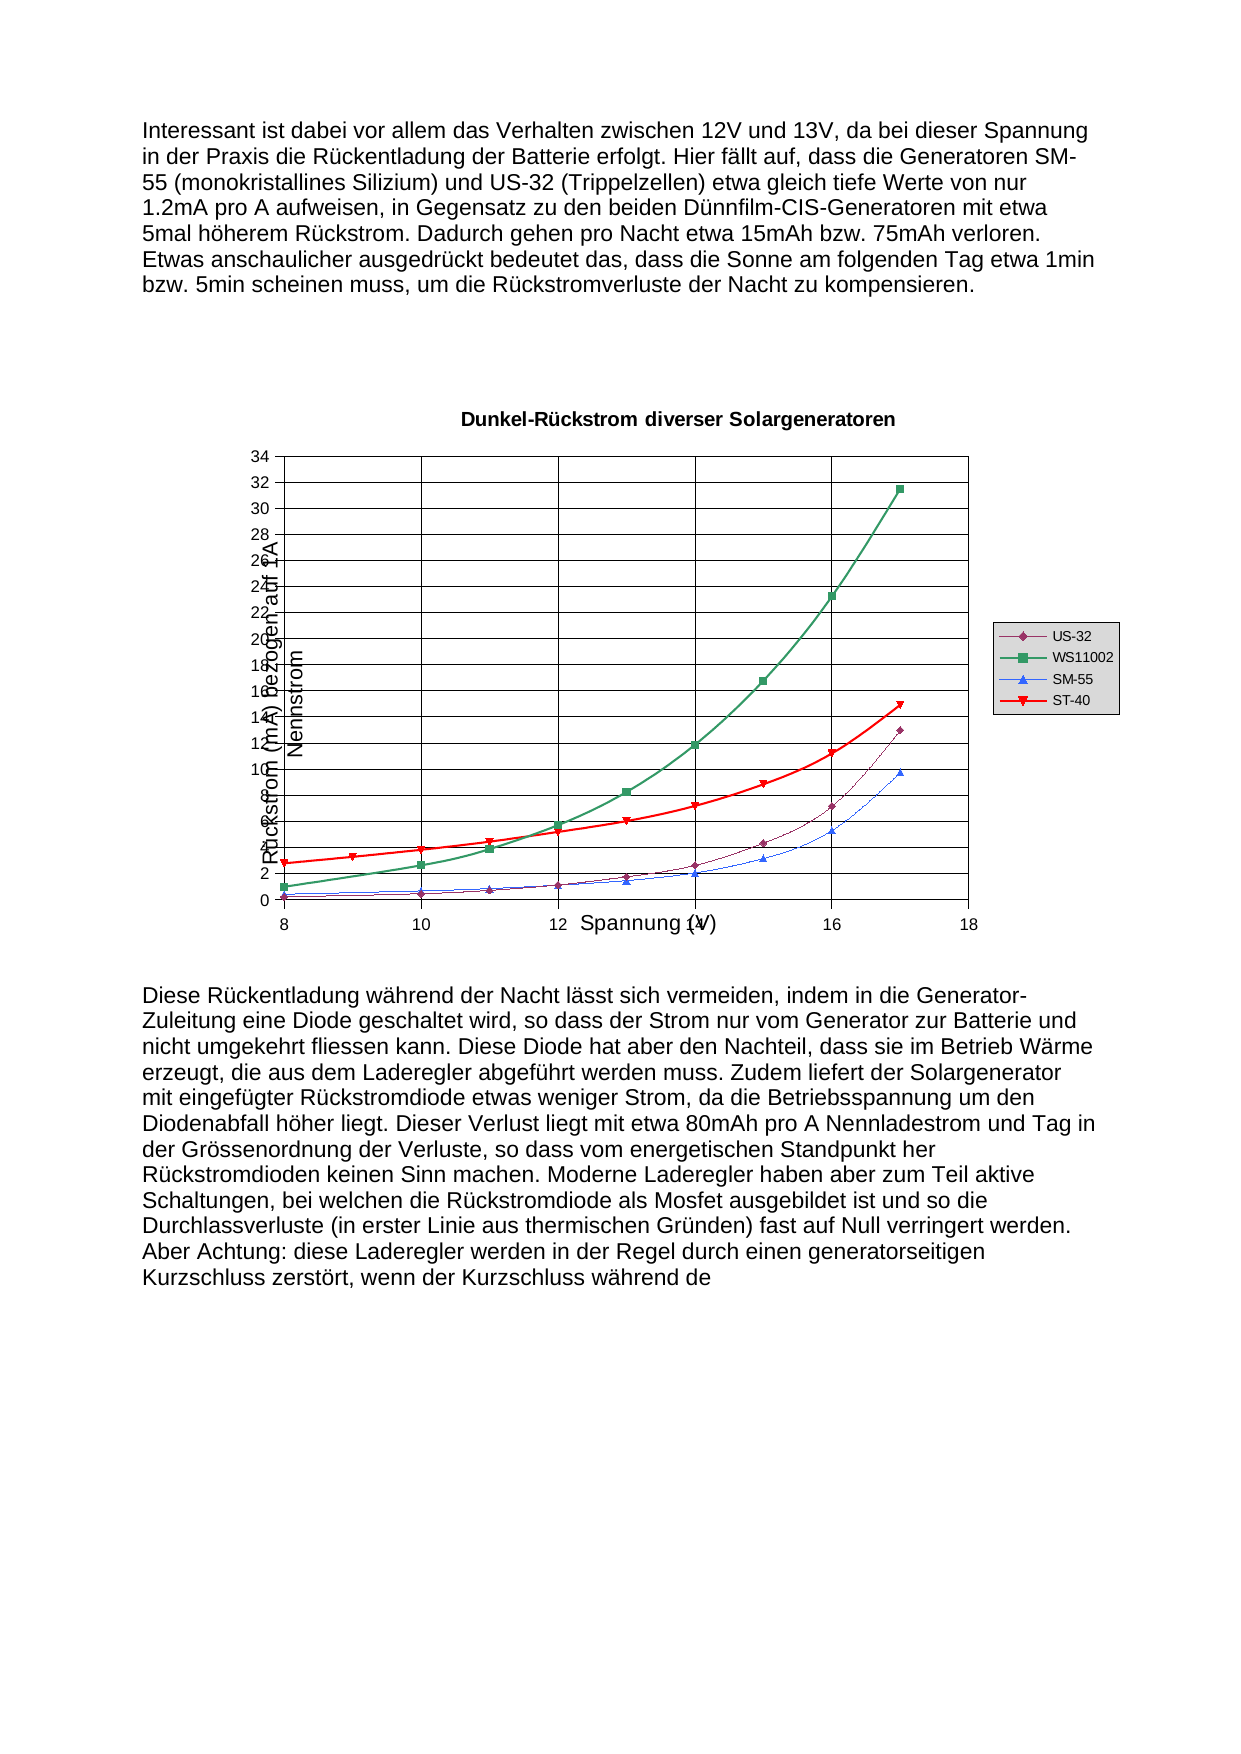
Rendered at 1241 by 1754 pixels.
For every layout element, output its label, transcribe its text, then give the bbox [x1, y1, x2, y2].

text Diese Rückentladung während der Nacht lässt sich vermeiden, indem in die Generator-Zuleitung eine Diode geschaltet wird, so dass der Strom nur vom Generator zur Batterie und nicht umgekehrt fliessen kann. Diese Diode hat aber den Nachteil, dass sie im Betrieb Wärme erzeugt, die aus dem Laderegler abgeführt werden muss. Zudem liefert der Solargenerator mit eingefügter Rückstromdiode etwas weniger Strom, da die Betriebs­spannung um den Diodenabfall höher liegt. Dieser Verlust liegt mit etwa 80mAh pro A Nennladestrom und Tag in der Grössenordnung der Verluste, so dass vom energetischen Standpunkt her Rückstromdioden keinen Sinn machen. Moderne Laderegler haben aber zum Teil aktive Schaltungen, bei welchen die Rückstromdiode als Mosfet ausgebildet ist und so die Durchlassverluste (in erster Linie aus thermischen Gründen) fast auf Null verringert werden. Aber Achtung: diese Laderegler werden in der Regel durch einen generatorseitigen Kurzschluss zerstört, wenn der Kurzschluss während de [142, 983, 1098, 1290]
text Interessant ist dabei vor allem das Verhalten zwischen 12V und 13V, da bei dieser Spannung in der Praxis die Rückentladung der Batterie erfolgt. Hier fällt auf, dass die Generatoren SM-55 (monokristallines Silizium) und US-32 (Trippelzellen) etwa gleich tiefe Werte von nur 1.2mA pro A aufweisen, in Gegensatz zu den beiden Dünnfilm-CIS-Generatoren mit etwa 5mal höherem Rückstrom. Dadurch gehen pro Nacht etwa 15mAh bzw. 75mAh verloren. Etwas anschaulicher ausgedrückt bedeutet das, dass die Sonne am folgenden Tag etwa 1min bzw. 5min scheinen muss, um die Rückstromverluste der Nacht zu kompensieren. [142, 118, 1098, 297]
